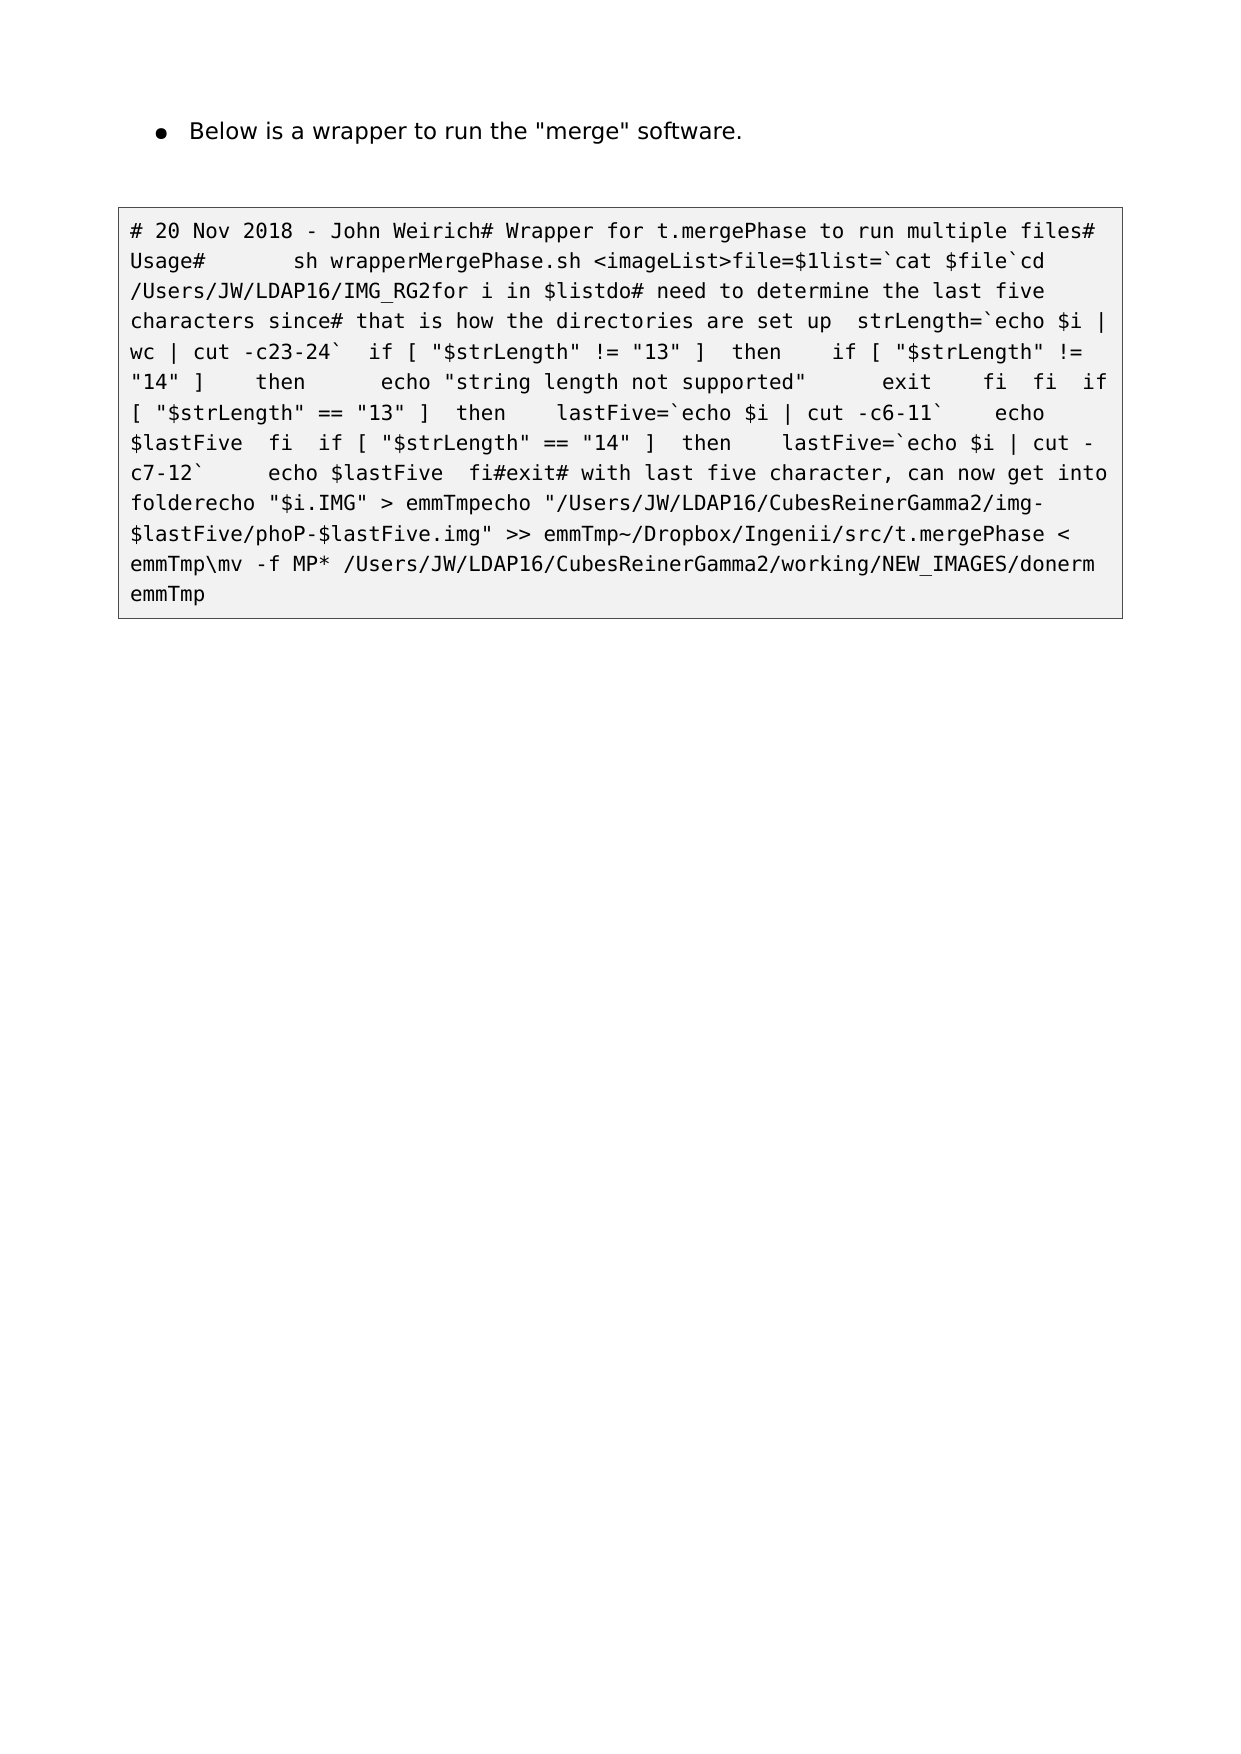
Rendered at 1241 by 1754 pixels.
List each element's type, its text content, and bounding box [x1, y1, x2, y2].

list Below is a wrapper to run the "merge" software. [153, 118, 1122, 145]
text # 20 Nov 2018 - John Weirich# Wrapper for t.mergePhase to run multiple files# Usage# sh wrapperMergePhase.sh <imageList>file=$1list=`cat $file`cd /Users/JW/LDAP16/IMG_RG2for i in $listdo# need to determine the last five characters since# that is how the directories are set up strLength=`echo $i | wc | cut -c23-24` if [ "$strLength" != "13" ] then if [ "$strLength" != "14" ] then echo "string length not supported" exit fi fi if [ "$strLength" == "13" ] then lastFive=`echo $i | cut -c6-11` echo $lastFive fi if [ "$strLength" == "14" ] then lastFive=`echo $i | cut -c7-12` echo $lastFive fi#exit# with last five character, can now get into folderecho "$i.IMG" > emmTmpecho "/Users/JW/LDAP16/CubesReinerGamma2/img-$lastFive/phoP-$lastFive.img" >> emmTmp~/Dropbox/Ingenii/src/t.mergePhase < emmTmp\mv -f MP* /Users/JW/LDAP16/CubesReinerGamma2/working/NEW_IMAGES/donerm emmTmp [119, 208, 1122, 618]
